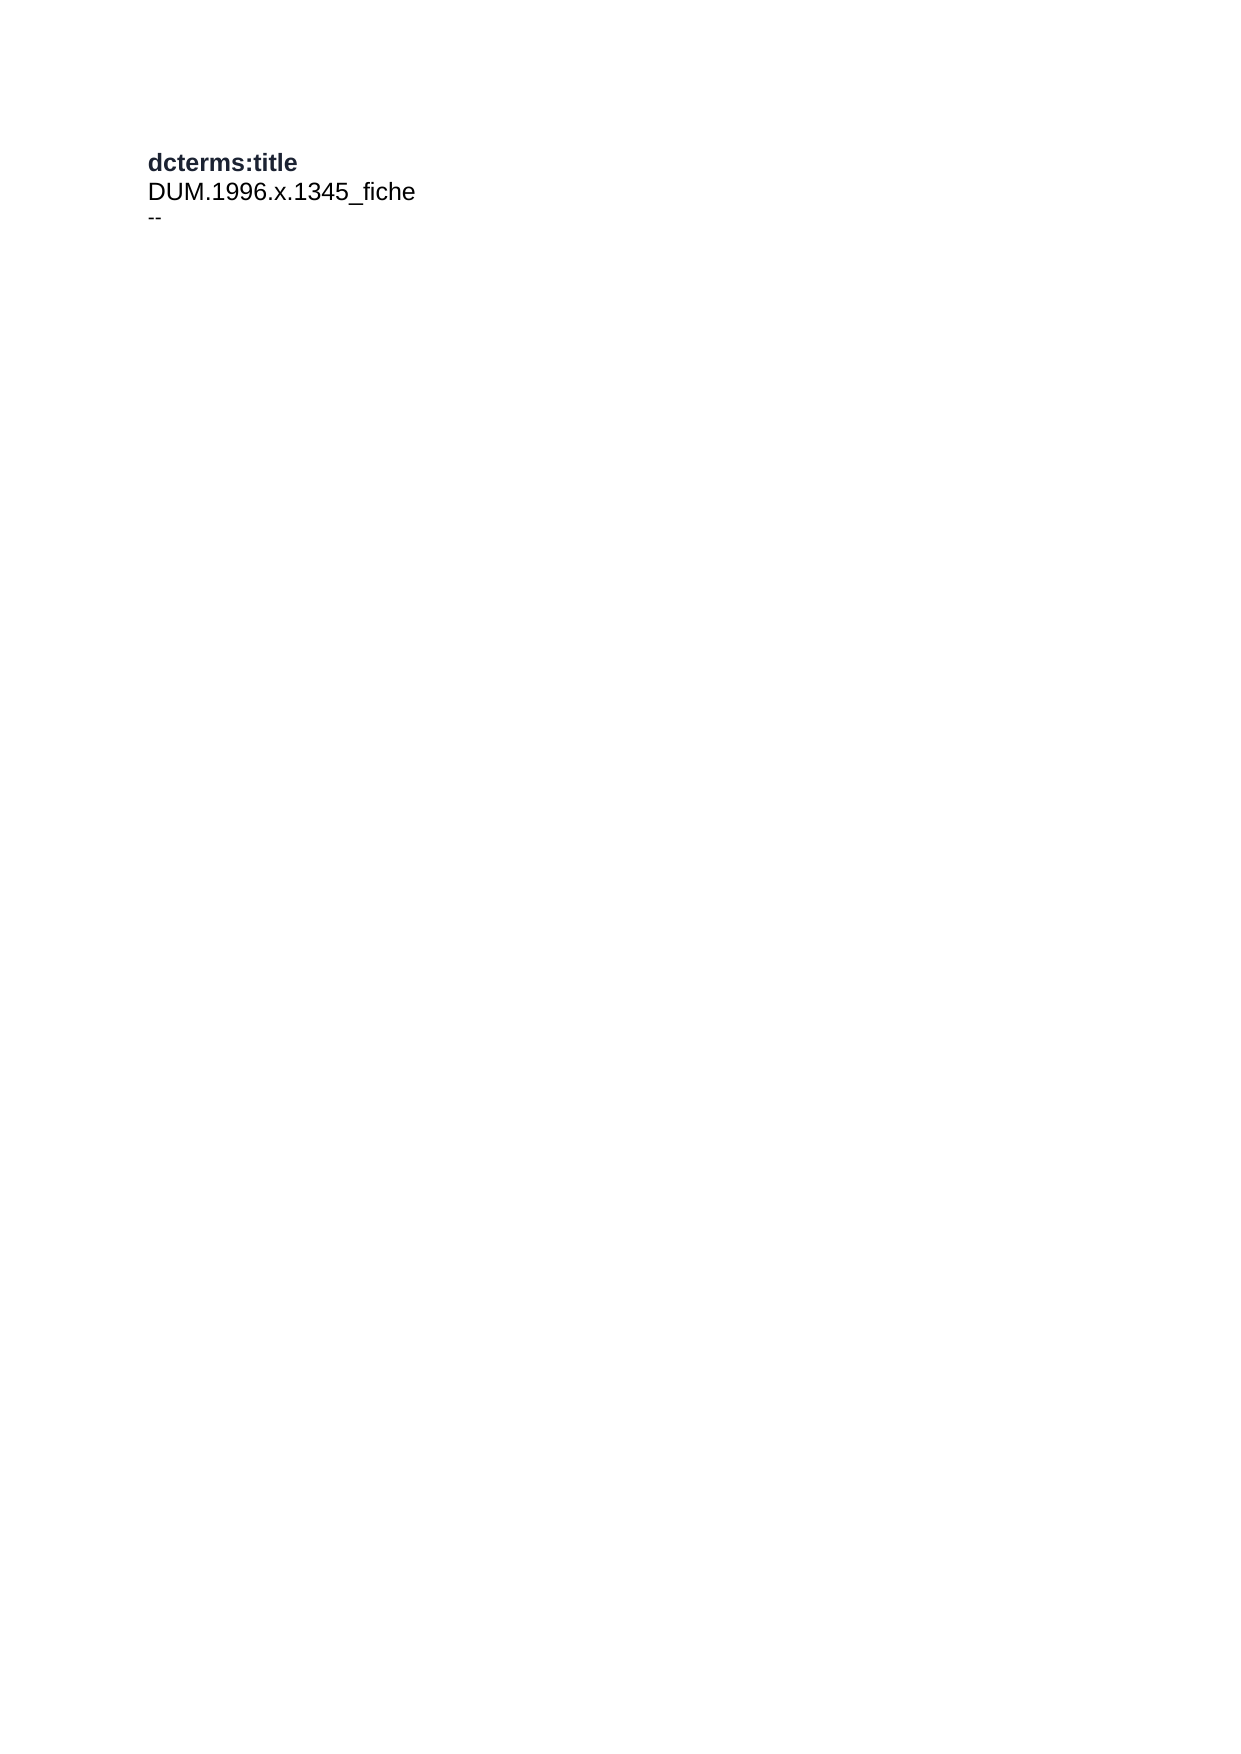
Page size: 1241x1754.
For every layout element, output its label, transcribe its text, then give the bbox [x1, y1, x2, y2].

text DUM.1996.x.1345_fiche [148, 176, 1092, 205]
text dcterms:title [148, 148, 1092, 176]
text -- [148, 205, 1092, 229]
